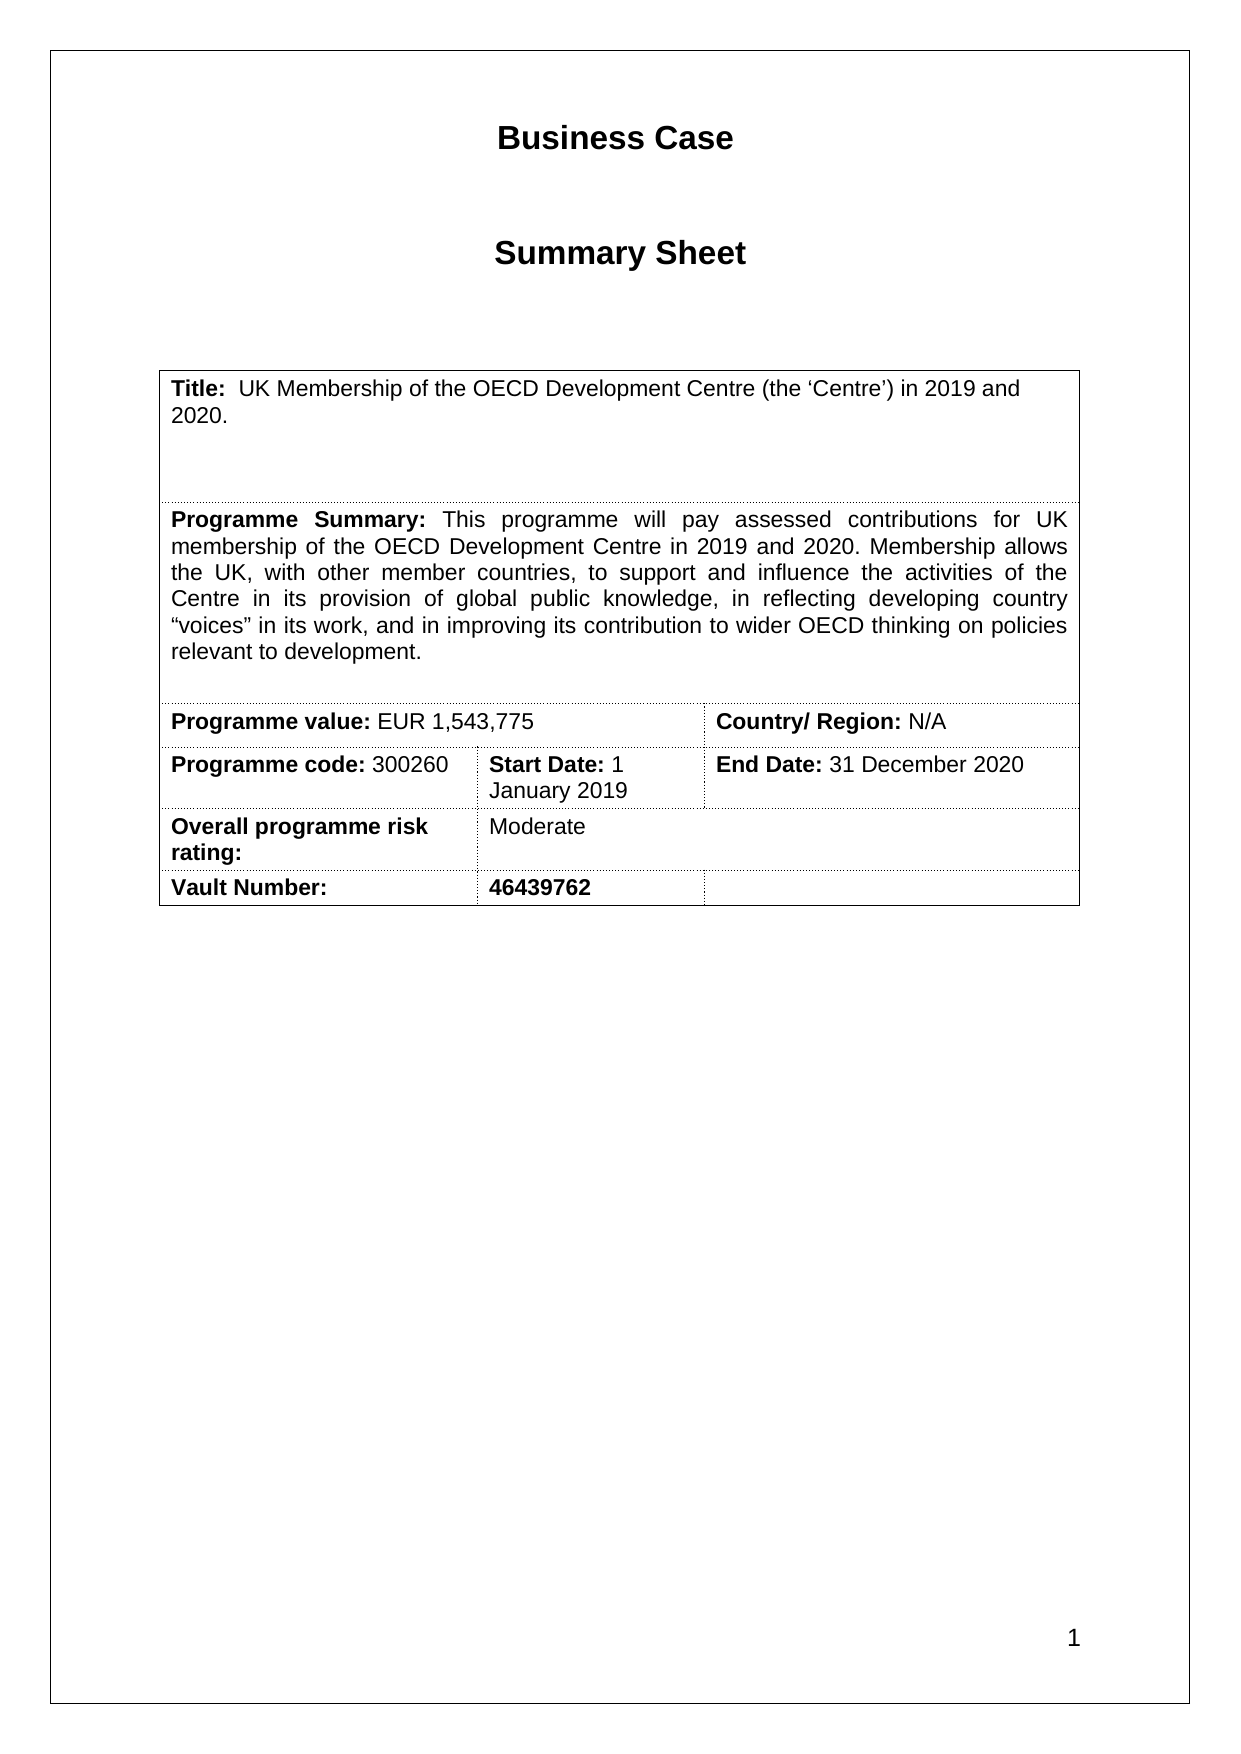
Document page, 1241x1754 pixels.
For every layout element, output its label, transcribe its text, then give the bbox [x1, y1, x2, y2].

table_cell Overall programme risk rating: [160, 808, 478, 869]
table_cell Start Date: 1 January 2019 [478, 746, 704, 808]
table_cell Programme Summary: This programme will pay assessed contributions for UK membership of the OECD Development Centre in 2019 and 2020. Membership allows the UK, with other member countries, to support and influence the activities of the Centre in its provision of global public knowledge, in reflecting developing country “voices” in its work, and in improving its contribution to wider OECD thinking on policies relevant to development. [160, 502, 1079, 703]
table_cell 46439762 [478, 870, 704, 905]
text Summary Sheet [159, 233, 1081, 272]
table_cell Programme value: EUR 1,543,775 [160, 703, 704, 746]
table_cell Programme code: 300260 [160, 746, 478, 808]
table_header Title: UK Membership of the OECD Development Centre (the ‘Centre’) in 2019 and 2020. [160, 371, 1079, 502]
table_cell Country/ Region: N/A [705, 703, 1079, 746]
table_cell [705, 870, 1079, 905]
table_cell End Date: 31 December 2020 [705, 746, 1079, 808]
table_cell Moderate [478, 808, 1079, 869]
table_cell Vault Number: [160, 870, 478, 905]
text Business Case [159, 118, 1081, 157]
